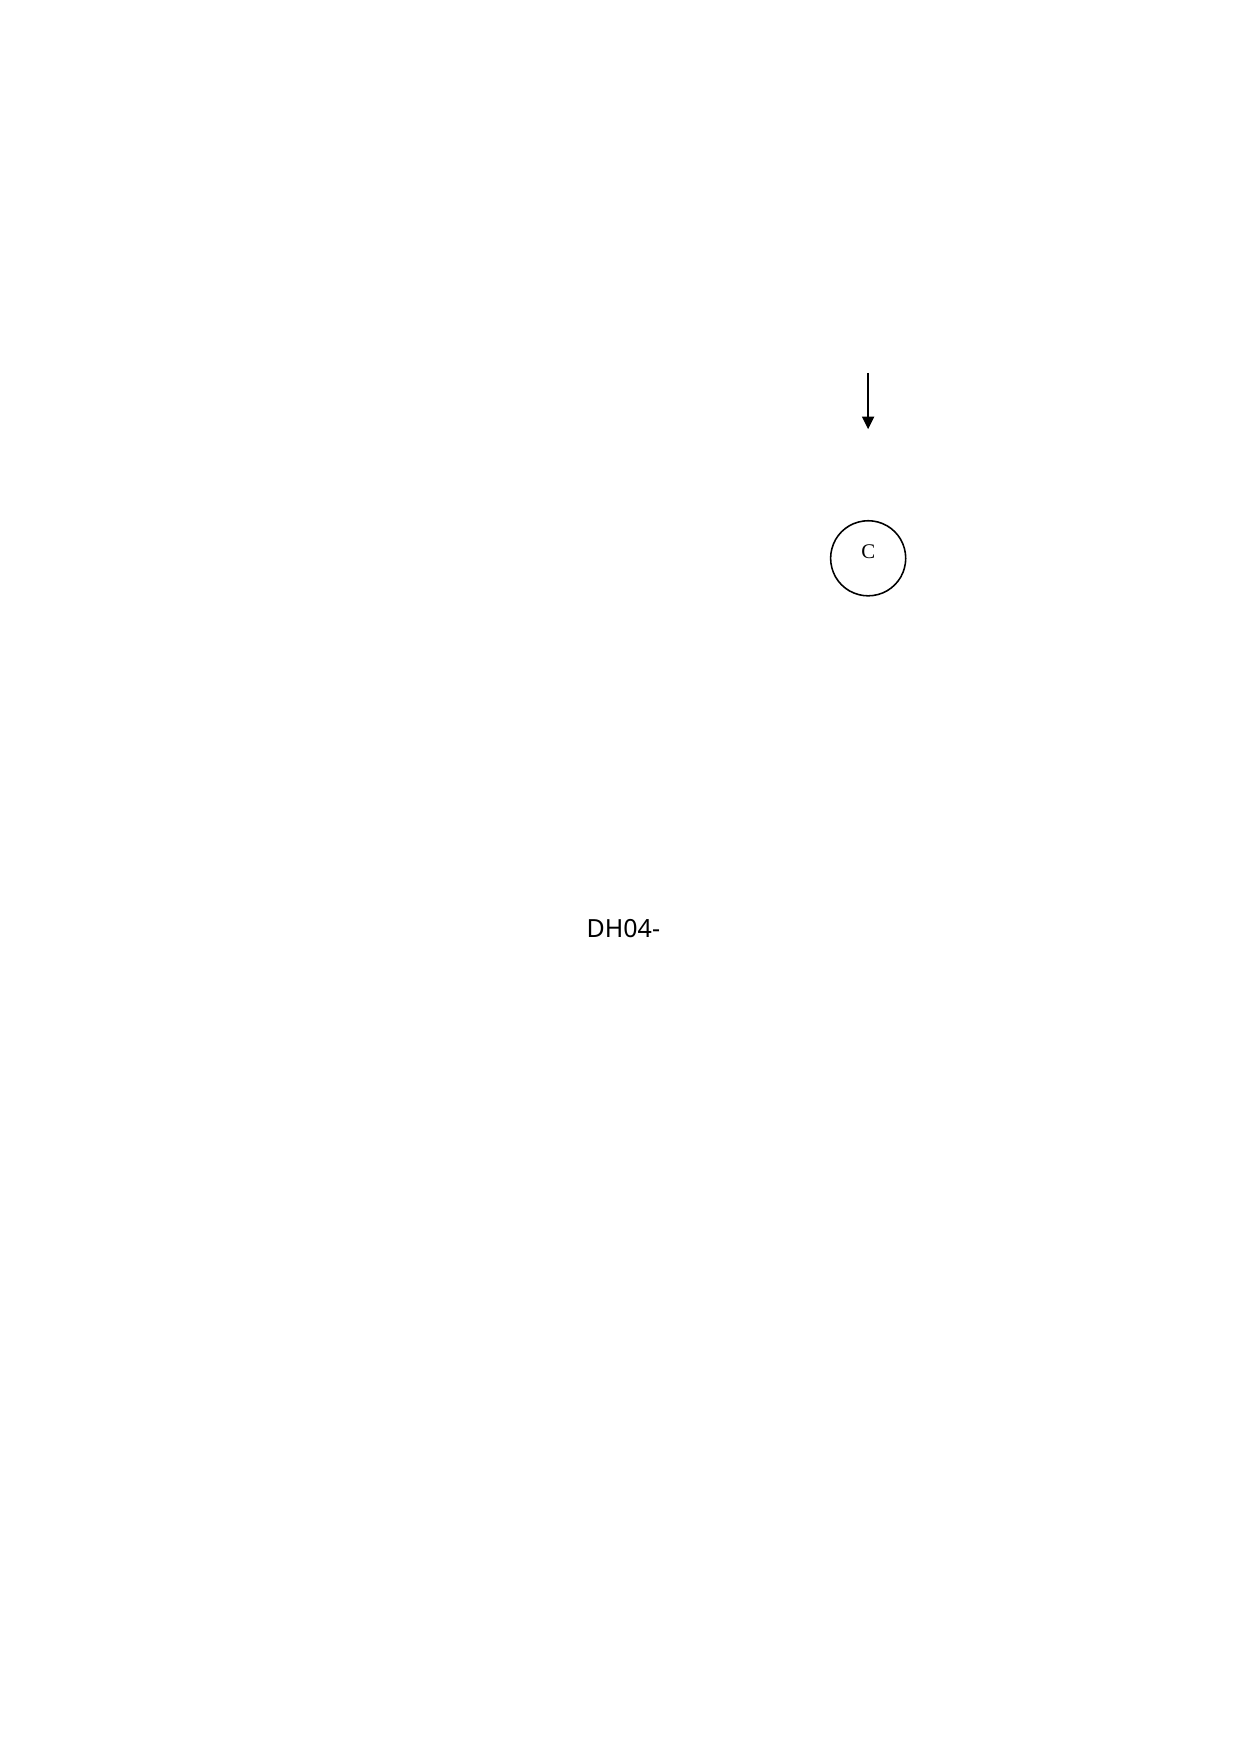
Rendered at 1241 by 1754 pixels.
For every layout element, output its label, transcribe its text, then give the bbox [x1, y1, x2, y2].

text DH04-5 [582, 911, 664, 952]
